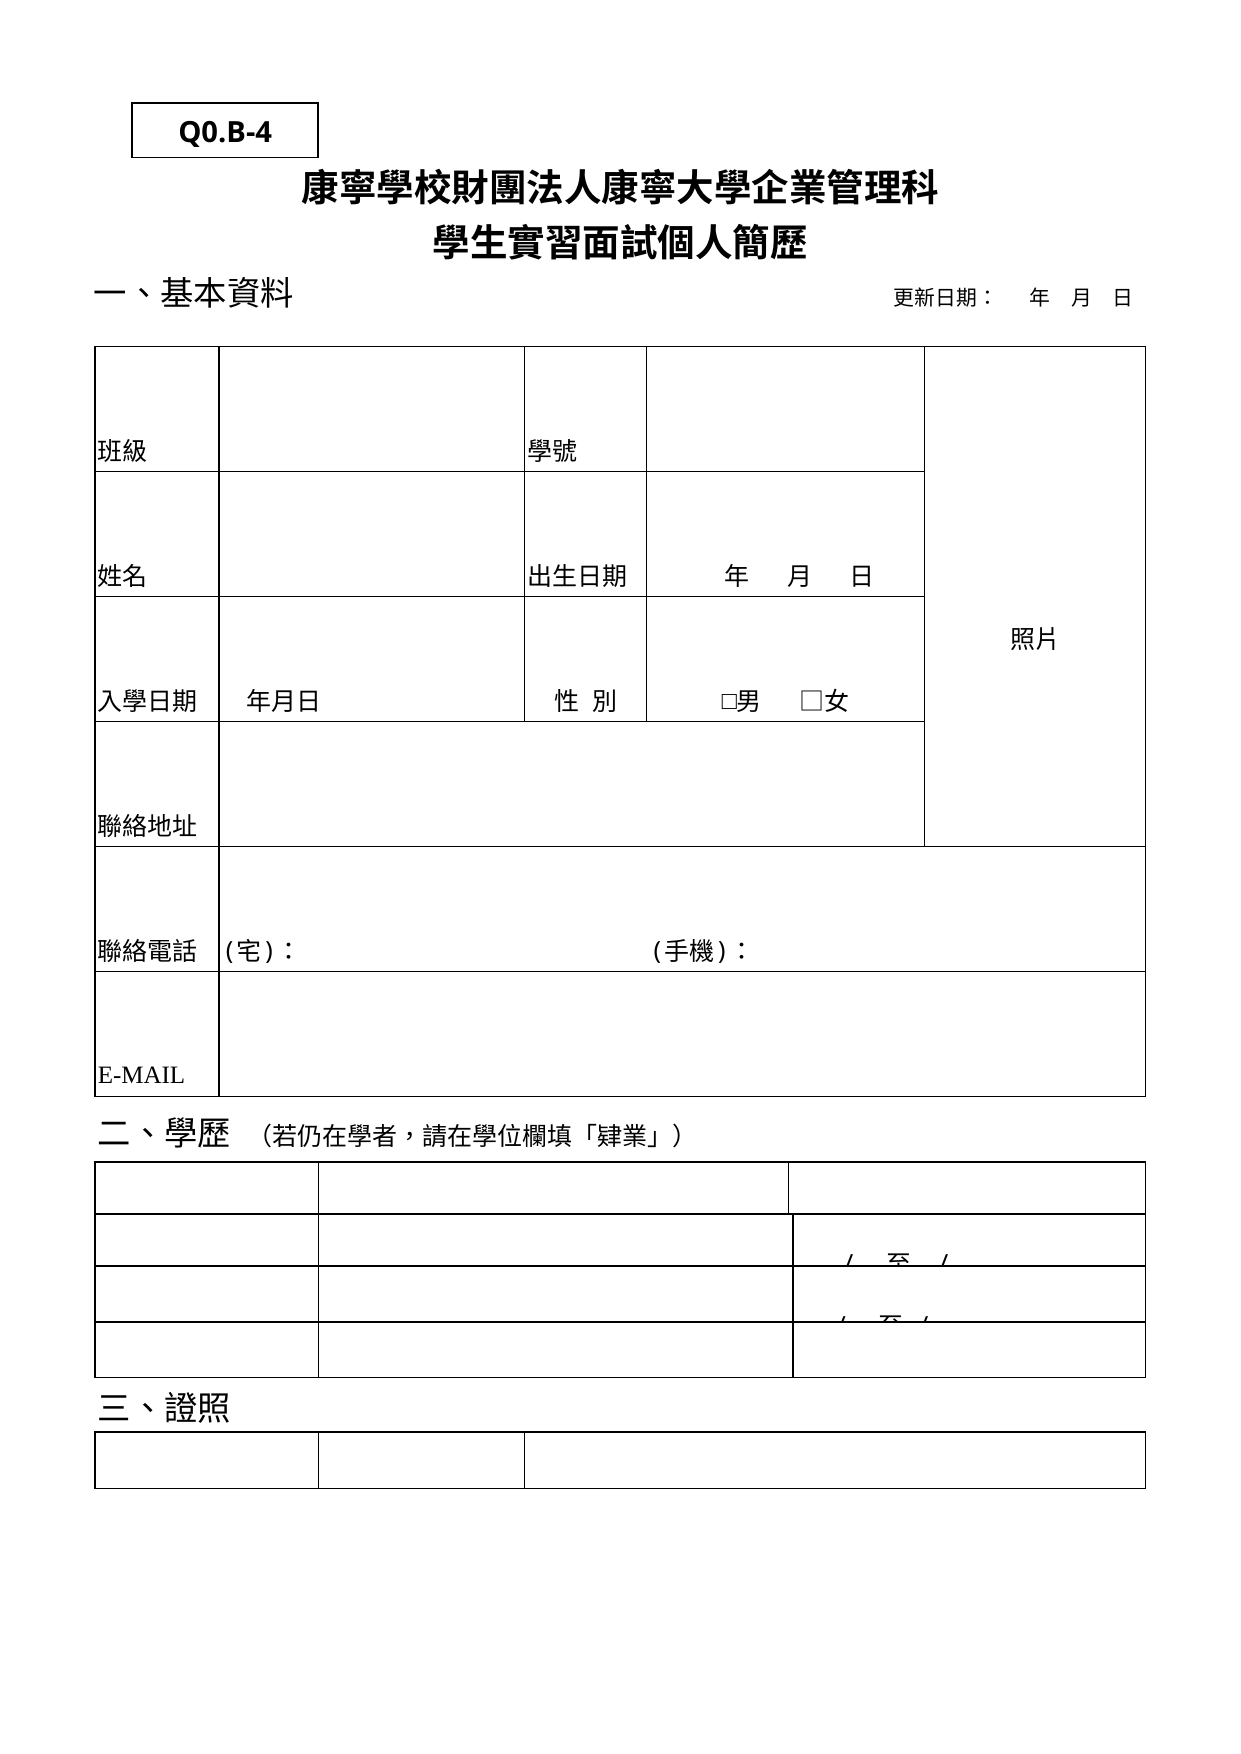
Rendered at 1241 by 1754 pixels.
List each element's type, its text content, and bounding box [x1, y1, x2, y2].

table_cell (宅)： [220, 847, 646, 971]
table_cell 二、學歷 （若仍在學者，請在學位欄填「肄業」） [95, 1097, 1146, 1161]
table_header 班級 [96, 347, 218, 471]
table_cell [220, 472, 524, 596]
table_cell 核發單位／證照字號 [525, 1433, 1145, 1488]
table_cell 科系 [319, 1163, 788, 1213]
table_cell 證照名稱 [319, 1433, 524, 1488]
table_cell 年月日 [220, 597, 524, 721]
table_cell / 至 / [794, 1215, 1145, 1265]
table_cell 聯絡電話 [96, 847, 218, 971]
table_cell 年 月 日 [647, 472, 924, 596]
table_header 照片 [925, 347, 1145, 846]
table_header [647, 347, 924, 471]
table_cell [220, 722, 924, 846]
table_cell E-MAIL [96, 972, 218, 1096]
table_cell 起訖年月(西元年/月) [789, 1163, 1145, 1213]
table_cell 取得年度/日期 [96, 1433, 318, 1488]
table_cell 聯絡地址 [96, 722, 218, 846]
table_cell / 至 / [794, 1267, 1145, 1321]
table_cell 出生日期 [525, 472, 646, 596]
table_header 學號 [525, 347, 646, 471]
table_cell [220, 972, 1145, 1096]
table_header [220, 347, 524, 471]
text 學生實習面試個人簡歷 [187, 212, 1053, 267]
table_cell [319, 1267, 792, 1321]
table_cell [96, 1323, 318, 1376]
text 一、基本資料 更新日期： 年 月 日 [94, 267, 1144, 315]
table_cell □男 □女 [647, 597, 924, 721]
table_cell [794, 1323, 1145, 1376]
table_cell (手機)： [646, 847, 1145, 971]
table_cell 姓名 [96, 472, 218, 596]
table_cell 三、證照 [95, 1378, 1146, 1431]
table_cell [319, 1323, 792, 1376]
table_cell [96, 1267, 318, 1321]
text Q0.B-4 [148, 111, 302, 149]
table_cell [96, 1215, 318, 1265]
table_cell 入學日期 [96, 597, 218, 721]
table_cell 性 別 [525, 597, 646, 721]
text 康寧學校財團法人康寧大學企業管理科 [187, 158, 1053, 212]
text [133, 104, 317, 157]
table_cell [319, 1215, 792, 1265]
table_cell 畢／肄業學校 [96, 1163, 318, 1213]
